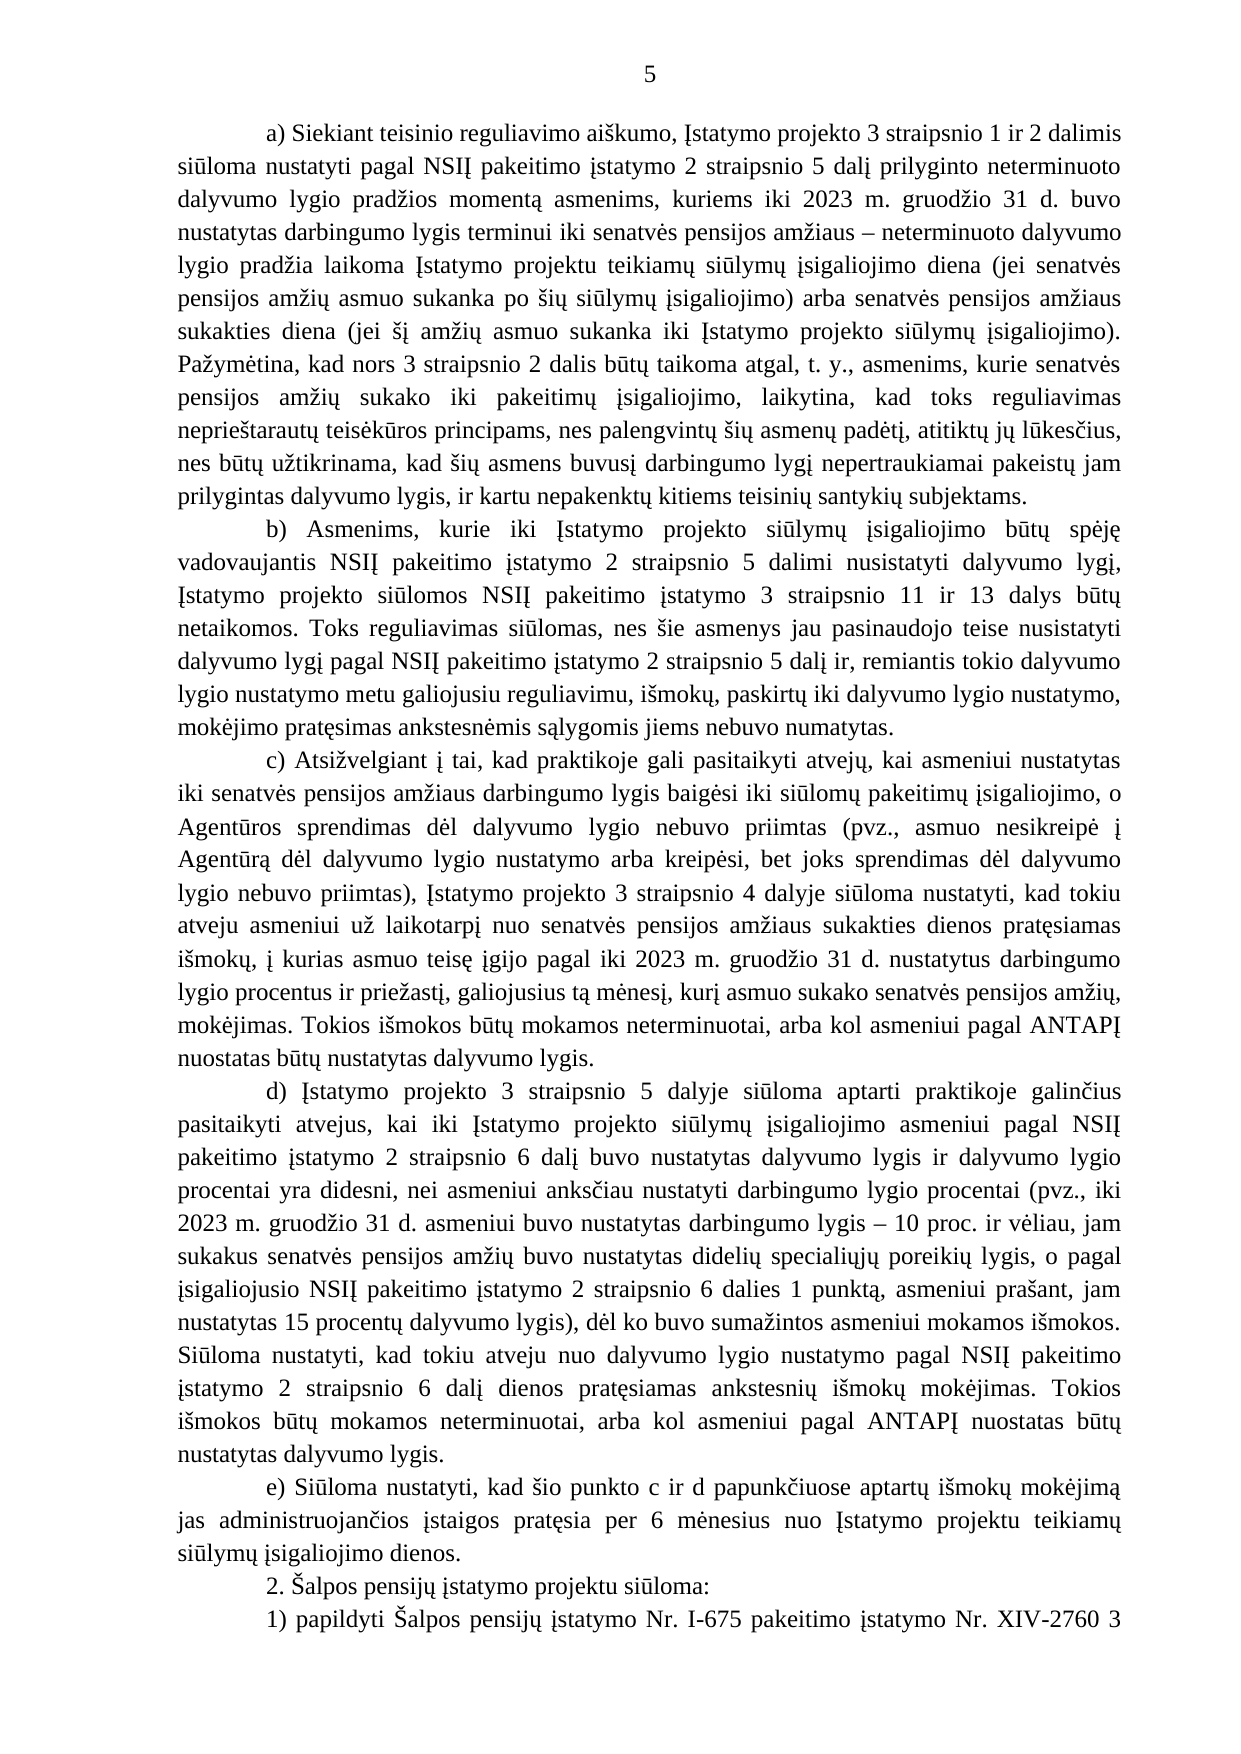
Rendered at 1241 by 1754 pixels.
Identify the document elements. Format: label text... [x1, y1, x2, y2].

text b) Asmenims, kurie iki Įstatymo projekto siūlymų įsigaliojimo būtų spėję vadovaujantis NSIĮ pakeitimo įstatymo 2 straipsnio 5 dalimi nusistatyti dalyvumo lygį, Įstatymo projekto siūlomos NSIĮ pakeitimo įstatymo 3 straipsnio 11 ir 13 dalys būtų netaikomos. Toks reguliavimas siūlomas, nes šie asmenys jau pasinaudojo teise nusistatyti dalyvumo lygį pagal NSIĮ pakeitimo įstatymo 2 straipsnio 5 dalį ir, remiantis tokio dalyvumo lygio nustatymo metu galiojusiu reguliavimu, išmokų, paskirtų iki dalyvumo lygio nustatymo, mokėjimo pratęsimas ankstesnėmis sąlygomis jiems nebuvo numatytas. [177, 514, 1122, 741]
text 1) papildyti Šalpos pensijų įstatymo Nr. I-675 pakeitimo įstatymo Nr. XIV-2760 3 [177, 1604, 1122, 1633]
text 2. Šalpos pensijų įstatymo projektu siūloma: [177, 1571, 1122, 1600]
text d) Įstatymo projekto 3 straipsnio 5 dalyje siūloma aptarti praktikoje galinčius pasitaikyti atvejus, kai iki Įstatymo projekto siūlymų įsigaliojimo asmeniui pagal NSIĮ pakeitimo įstatymo 2 straipsnio 6 dalį buvo nustatytas dalyvumo lygis ir dalyvumo lygio procentai yra didesni, nei asmeniui anksčiau nustatyti darbingumo lygio procentai (pvz., iki 2023 m. gruodžio 31 d. asmeniui buvo nustatytas darbingumo lygis – 10 proc. ir vėliau, jam sukakus senatvės pensijos amžių buvo nustatytas didelių specialiųjų poreikių lygis, o pagal įsigaliojusio NSIĮ pakeitimo įstatymo 2 straipsnio 6 dalies 1 punktą, asmeniui prašant, jam nustatytas 15 procentų dalyvumo lygis), dėl ko buvo sumažintos asmeniui mokamos išmokos. Siūloma nustatyti, kad tokiu atveju nuo dalyvumo lygio nustatymo pagal NSIĮ pakeitimo įstatymo 2 straipsnio 6 dalį dienos pratęsiamas ankstesnių išmokų mokėjimas. Tokios išmokos būtų mokamos neterminuotai, arba kol asmeniui pagal ANTAPĮ nuostatas būtų nustatytas dalyvumo lygis. [177, 1076, 1122, 1468]
text e) Siūloma nustatyti, kad šio punkto c ir d papunkčiuose aptartų išmokų mokėjimą jas administruojančios įstaigos pratęsia per 6 mėnesius nuo Įstatymo projektu teikiamų siūlymų įsigaliojimo dienos. [177, 1472, 1122, 1567]
text c) Atsižvelgiant į tai, kad praktikoje gali pasitaikyti atvejų, kai asmeniui nustatytas iki senatvės pensijos amžiaus darbingumo lygis baigėsi iki siūlomų pakeitimų įsigaliojimo, o Agentūros sprendimas dėl dalyvumo lygio nebuvo priimtas (pvz., asmuo nesikreipė į Agentūrą dėl dalyvumo lygio nustatymo arba kreipėsi, bet joks sprendimas dėl dalyvumo lygio nebuvo priimtas), Įstatymo projekto 3 straipsnio 4 dalyje siūloma nustatyti, kad tokiu atveju asmeniui už laikotarpį nuo senatvės pensijos amžiaus sukakties dienos pratęsiamas išmokų, į kurias asmuo teisę įgijo pagal iki 2023 m. gruodžio 31 d. nustatytus darbingumo lygio procentus ir priežastį, galiojusius tą mėnesį, kurį asmuo sukako senatvės pensijos amžių, mokėjimas. Tokios išmokos būtų mokamos neterminuotai, arba kol asmeniui pagal ANTAPĮ nuostatas būtų nustatytas dalyvumo lygis. [177, 746, 1122, 1071]
text a) Siekiant teisinio reguliavimo aiškumo, Įstatymo projekto 3 straipsnio 1 ir 2 dalimis siūloma nustatyti pagal NSIĮ pakeitimo įstatymo 2 straipsnio 5 dalį prilyginto neterminuoto dalyvumo lygio pradžios momentą asmenims, kuriems iki 2023 m. gruodžio 31 d. buvo nustatytas darbingumo lygis terminui iki senatvės pensijos amžiaus – neterminuoto dalyvumo lygio pradžia laikoma Įstatymo projektu teikiamų siūlymų įsigaliojimo diena (jei senatvės pensijos amžių asmuo sukanka po šių siūlymų įsigaliojimo) arba senatvės pensijos amžiaus sukakties diena (jei šį amžių asmuo sukanka iki Įstatymo projekto siūlymų įsigaliojimo). Pažymėtina, kad nors 3 straipsnio 2 dalis būtų taikoma atgal, t. y., asmenims, kurie senatvės pensijos amžių sukako iki pakeitimų įsigaliojimo, laikytina, kad toks reguliavimas neprieštarautų teisėkūros principams, nes palengvintų šių asmenų padėtį, atitiktų jų lūkesčius, nes būtų užtikrinama, kad šių asmens buvusį darbingumo lygį nepertraukiamai pakeistų jam prilygintas dalyvumo lygis, ir kartu nepakenktų kitiems teisinių santykių subjektams. [177, 118, 1122, 510]
